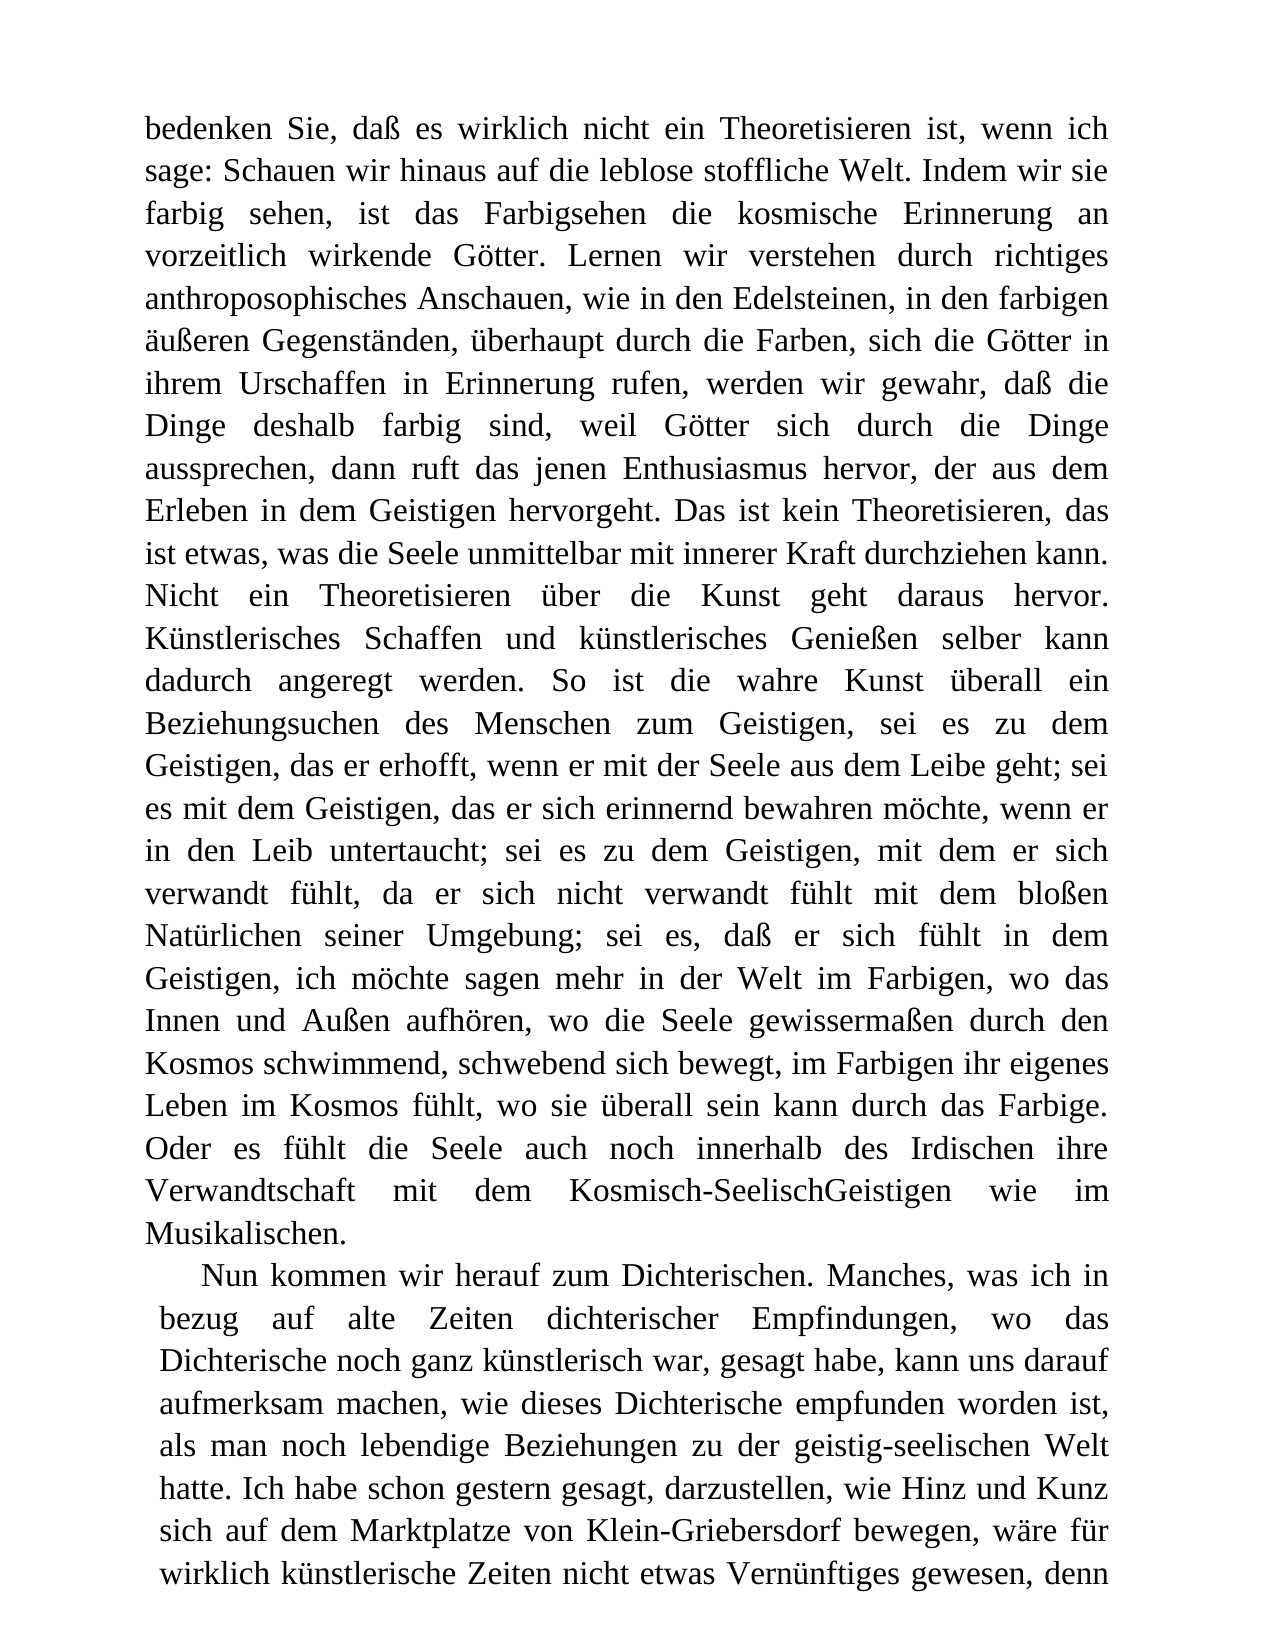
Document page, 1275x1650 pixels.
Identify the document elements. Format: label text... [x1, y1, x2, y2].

text bedenken Sie, daß es wirklich nicht ein Theoretisieren ist, wenn ich sage: Schauen wir hinaus auf die leblose stoffliche Welt. Indem wir sie farbig sehen, ist das Farbigsehen die kosmische Erinnerung an vorzeitlich wirkende Götter. Lernen wir verstehen durch richtiges anthroposophisches Anschauen, wie in den Edelsteinen, in den farbigen äußeren Gegenständen, überhaupt durch die Farben, sich die Götter in ihrem Urschaffen in Erinnerung rufen, werden wir gewahr, daß die Dinge deshalb farbig sind, weil Götter sich durch die Dinge aussprechen, dann ruft das jenen Enthusiasmus hervor, der aus dem Erleben in dem Geistigen hervorgeht. Das ist kein Theoretisieren, das ist etwas, was die Seele unmittelbar mit innerer Kraft durchziehen kann. Nicht ein Theoretisieren über die Kunst geht daraus hervor. Künstlerisches Schaffen und künstlerisches Genießen selber kann dadurch angeregt werden. So ist die wahre Kunst überall ein Beziehungsuchen des Menschen zum Geistigen, sei es zu dem Geistigen, das er erhofft, wenn er mit der Seele aus dem Leibe geht; sei es mit dem Geistigen, das er sich erinnernd bewahren möchte, wenn er in den Leib untertaucht; sei es zu dem Geistigen, mit dem er sich verwandt fühlt, da er sich nicht verwandt fühlt mit dem bloßen Natürlichen seiner Umgebung; sei es, daß er sich fühlt in dem Geistigen, ich möchte sagen mehr in der Welt im Farbigen, wo das Innen und Außen aufhören, wo die Seele gewissermaßen durch den Kosmos schwimmend, schwebend sich bewegt, im Farbigen ihr eigenes Leben im Kosmos fühlt, wo sie überall sein kann durch das Farbige. Oder es fühlt die Seele auch noch innerhalb des Irdischen ihre Verwandtschaft mit dem Kosmisch-SeelischGeistigen wie im Musikalischen. [144, 108, 1110, 1251]
text Nun kommen wir herauf zum Dichterischen. Manches, was ich in bezug auf alte Zeiten dichterischer Empfindungen, wo das Dichterische noch ganz künstlerisch war, gesagt habe, kann uns darauf aufmerksam machen, wie dieses Dichterische empfunden worden ist, als man noch lebendige Beziehungen zu der geistig-seelischen Welt hatte. Ich habe schon gestern gesagt, darzustellen, wie Hinz und Kunz sich auf dem Marktplatze von Klein-Griebersdorf bewegen, wäre für wirklich künstlerische Zeiten nicht etwas Vernünftiges gewesen, denn [159, 1256, 1110, 1591]
